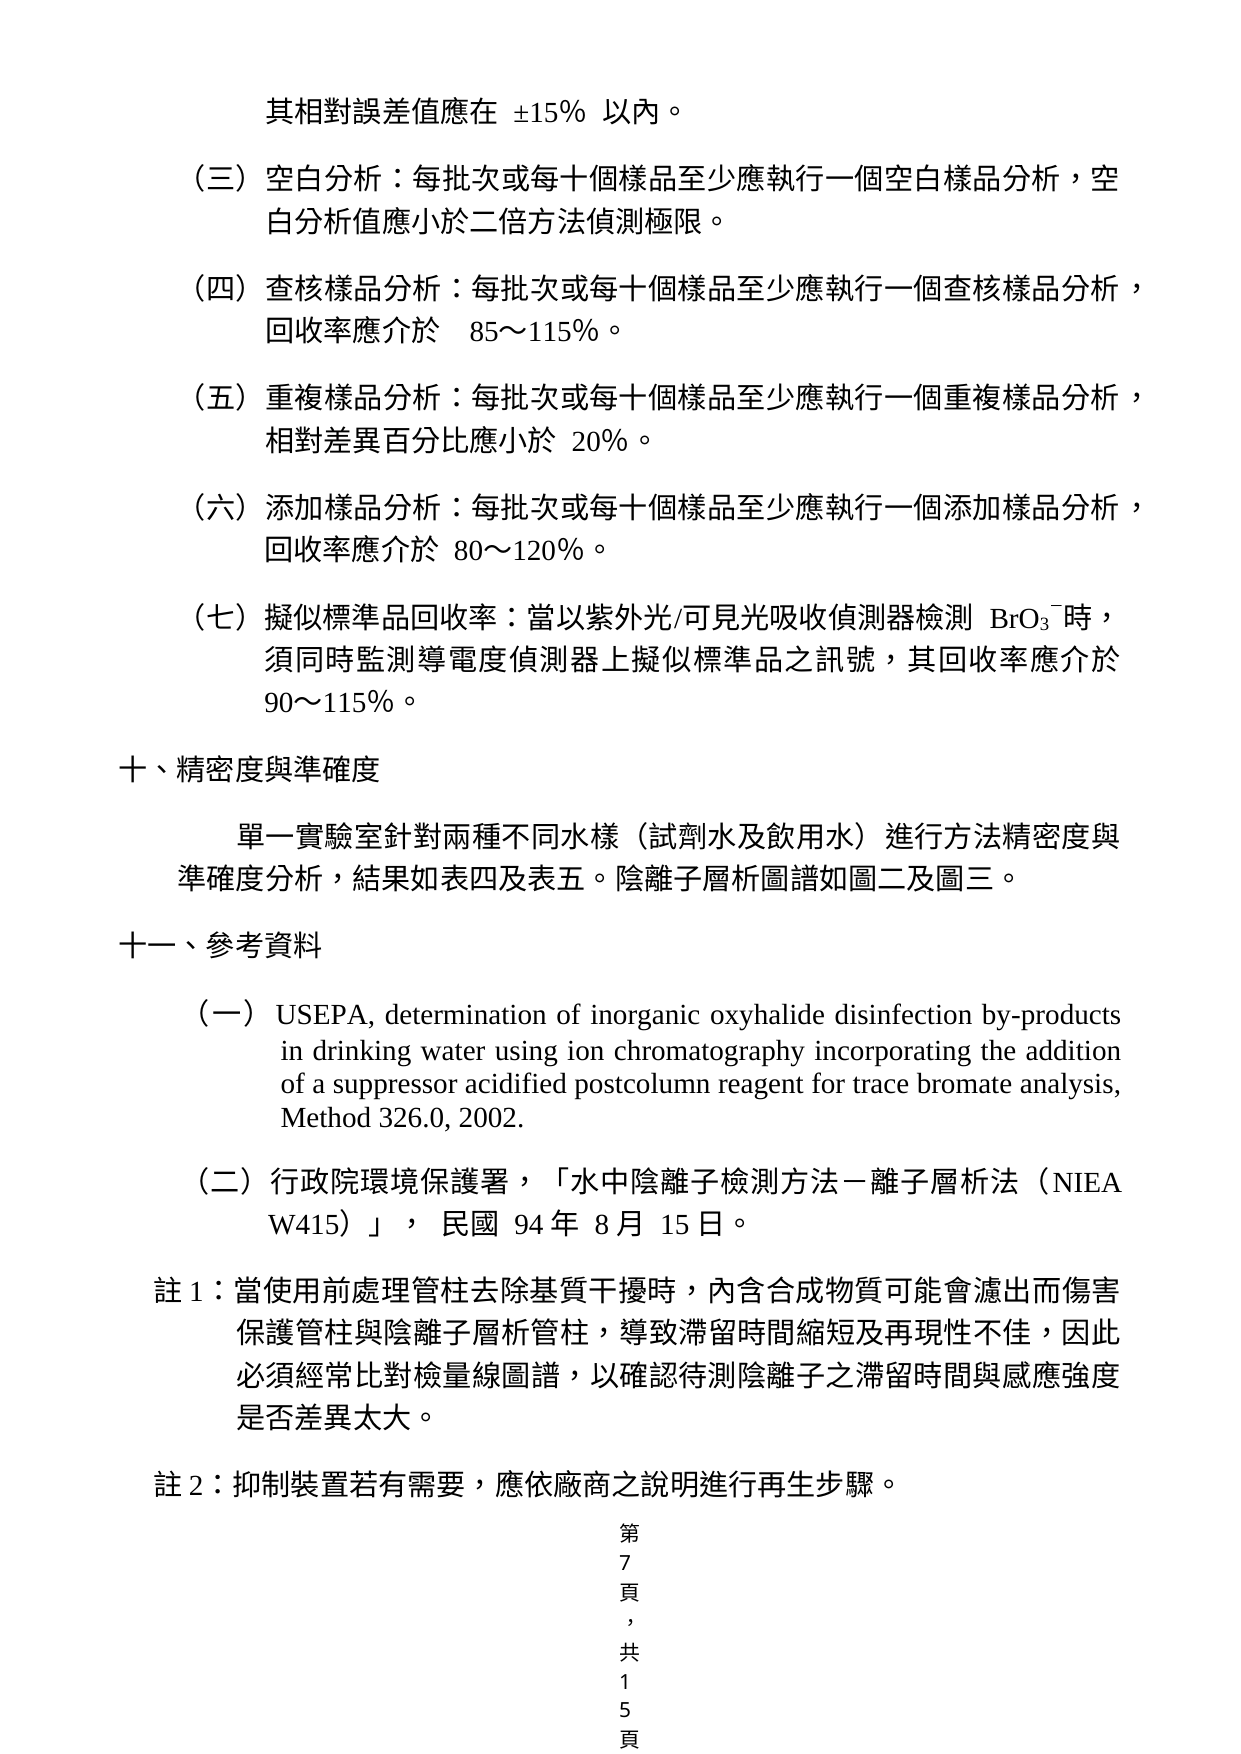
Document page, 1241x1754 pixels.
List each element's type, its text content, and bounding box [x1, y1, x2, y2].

text （七）擬似標準品回收率：當以紫外光/可見光吸收偵測器檢測 BrO3－時，須同時監測導電度偵測器上擬似標準品之訊號，其回收率應介於 90～115％。 [177, 594, 1122, 721]
text （三）空白分析：每批次或每十個樣品至少應執行一個空白樣品分析，空白分析值應小於二倍方法偵測極限。 [177, 156, 1122, 241]
text 單一實驗室針對兩種不同水樣（試劑水及飲用水）進行方法精密度與準確度分析，結果如表四及表五。陰離子層析圖譜如圖二及圖三。 [177, 813, 1122, 898]
text （六）添加樣品分析：每批次或每十個樣品至少應執行一個添加樣品分析，回收率應介於 80～120％。 [177, 485, 1122, 569]
text （二）行政院環境保護署，「水中陰離子檢測方法－離子層析法（NIEA W415）」， 民國 94 年 8 月 15 日。 [181, 1158, 1122, 1243]
text （四）查核樣品分析：每批次或每十個樣品至少應執行一個查核樣品分析，回收率應介於 85～115％。 [177, 266, 1122, 350]
text 註2：抑制裝置若有需要，應依廠商之說明進行再生步驟。 [153, 1462, 1122, 1504]
text （二）檢量線查核：每日分析前、移動相溶液重新配製、每批次或每十二小時為週期之樣品分析前及完成樣品分析後，應執行檢量線查核，其相對誤差值應在 ±15％ 以內。 [177, 89, 1122, 131]
text （一）USEPA, determination of inorganic oxyhalide disinfection by-products in drinking water using ion chromatography incorporating the addition of a suppressor acidified postcolumn reagent for trace bromate analysis, Method 326.0, 2002. [181, 990, 1122, 1133]
subtitle 十一、參考資料 [118, 923, 1122, 965]
text 註1：當使用前處理管柱去除基質干擾時，內含合成物質可能會濾出而傷害保護管柱與陰離子層析管柱，導致滯留時間縮短及再現性不佳，因此必須經常比對檢量線圖譜，以確認待測陰離子之滯留時間與感應強度是否差異太大。 [153, 1268, 1122, 1437]
text （五）重複樣品分析：每批次或每十個樣品至少應執行一個重複樣品分析，相對差異百分比應小於 20％。 [177, 375, 1122, 460]
text 十、精密度與準確度 [118, 746, 1122, 788]
